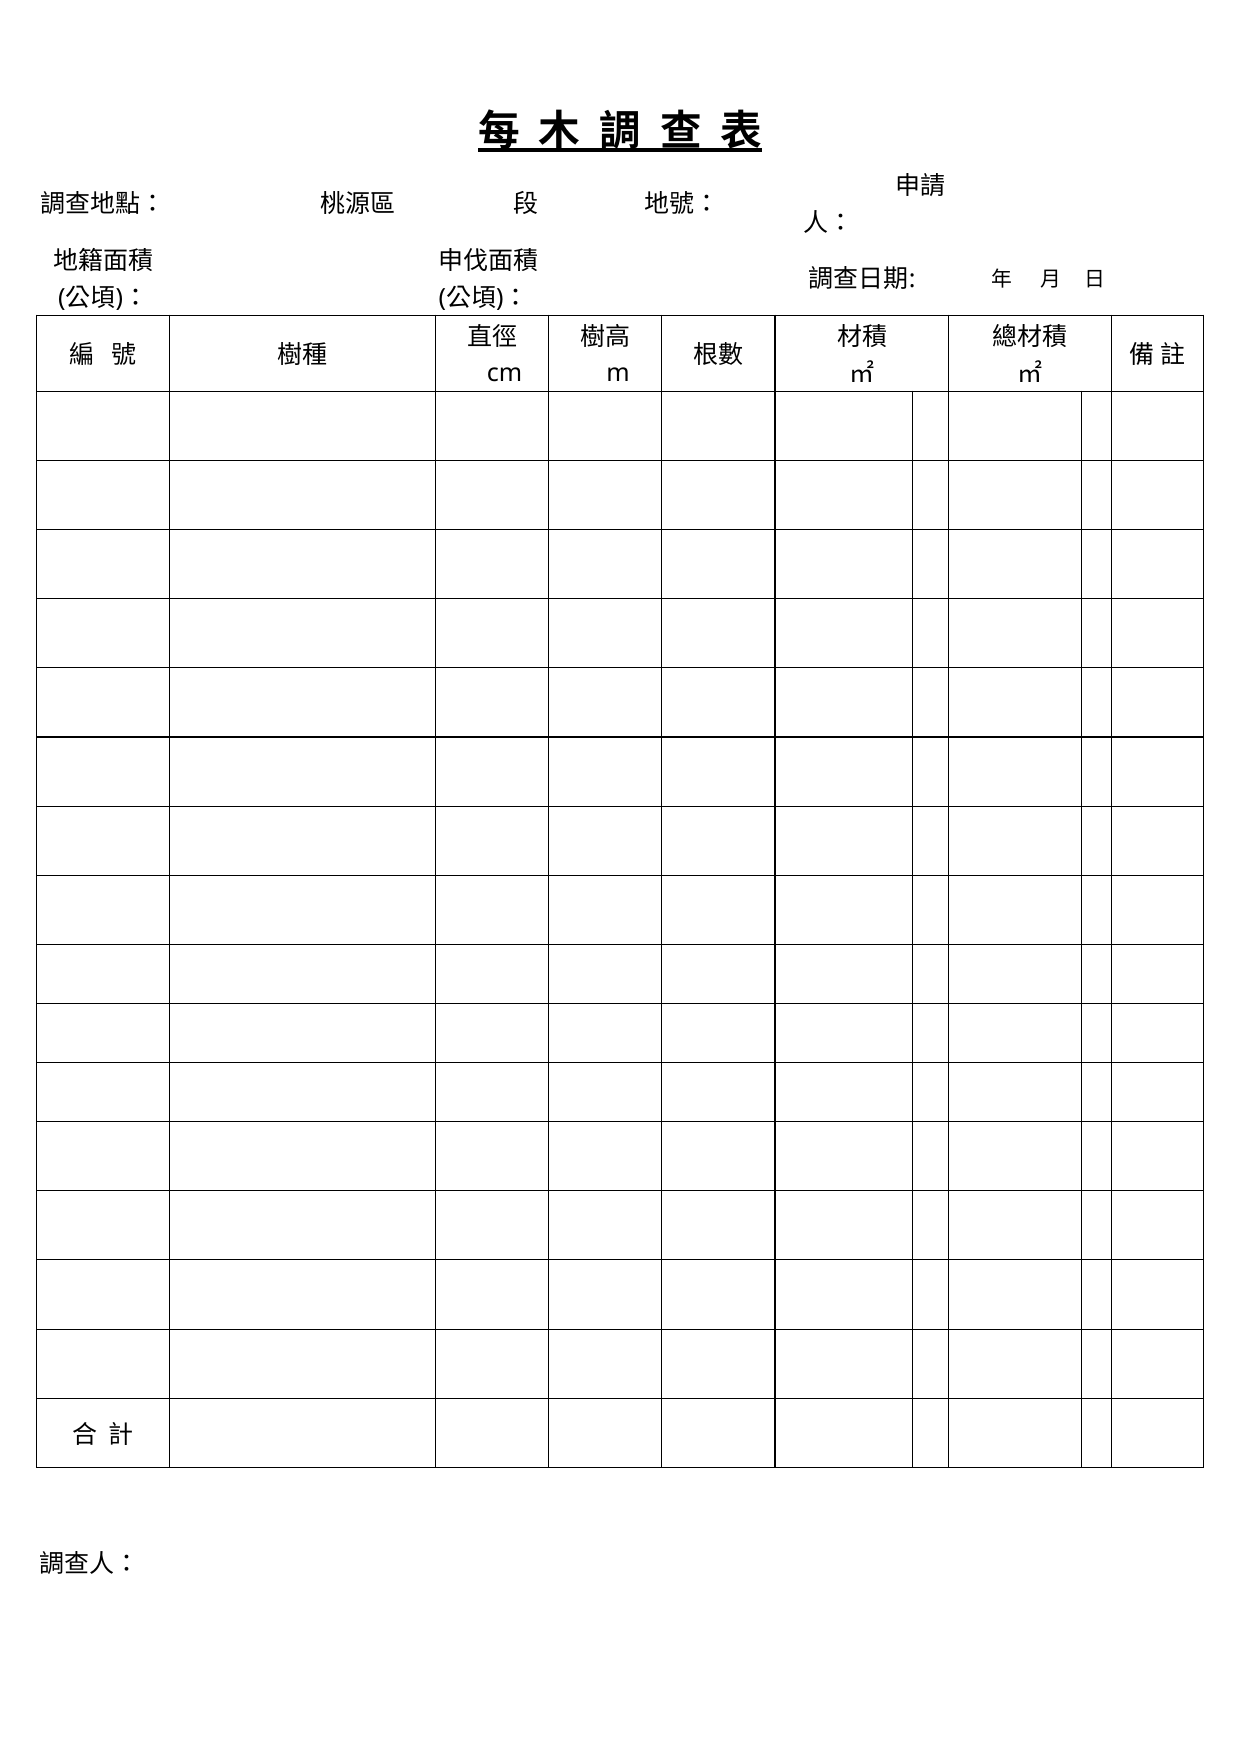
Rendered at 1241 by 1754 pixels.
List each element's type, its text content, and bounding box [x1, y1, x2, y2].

table_cell [913, 392, 948, 460]
table_cell [949, 876, 1081, 944]
table_cell [662, 876, 774, 944]
table_cell [949, 1063, 1081, 1121]
table_cell [662, 668, 774, 736]
table_cell [1082, 530, 1111, 598]
table_cell [1082, 738, 1111, 806]
table_cell [170, 1399, 435, 1467]
table_cell [549, 1330, 661, 1398]
table_cell [776, 1260, 912, 1328]
table_cell 申請人： [775, 165, 949, 239]
table_cell 調查日期: [775, 240, 949, 314]
table_cell [1082, 1330, 1111, 1398]
table_cell [436, 461, 548, 529]
table_cell 材積 ㎡ [776, 316, 948, 391]
table_cell [1112, 1004, 1203, 1062]
table_cell [170, 668, 435, 736]
table_cell [170, 530, 435, 598]
table_cell [1112, 738, 1203, 806]
table_cell [913, 738, 948, 806]
table_cell [436, 1191, 548, 1259]
table_cell [949, 1468, 1117, 1580]
table_cell [549, 807, 661, 875]
table_cell [662, 1122, 774, 1190]
table_cell [1082, 1260, 1111, 1328]
table_cell [436, 530, 548, 598]
table_cell [436, 1260, 548, 1328]
table_cell [169, 240, 435, 314]
table_cell [662, 945, 774, 1003]
table_cell 段 [435, 165, 553, 239]
table_cell 合 計 [37, 1399, 169, 1467]
table_cell 根數 [662, 316, 774, 391]
table_cell [549, 945, 661, 1003]
table_cell [949, 165, 1026, 239]
table_cell [913, 1330, 948, 1398]
table_cell [949, 668, 1081, 736]
table_cell [662, 1191, 774, 1259]
table_cell [436, 1330, 548, 1398]
table_cell [1112, 530, 1203, 598]
table_cell [1112, 1063, 1203, 1121]
table_cell [436, 807, 548, 875]
table_cell [1112, 1260, 1203, 1328]
table_header 每 木 調 查 表 [36, 90, 1204, 164]
table_cell [1117, 1468, 1204, 1580]
table_cell [776, 876, 912, 944]
table_cell [913, 1191, 948, 1259]
table_cell [170, 461, 435, 529]
table_cell 調查人： [36, 1468, 435, 1580]
table_cell [37, 461, 169, 529]
table_cell [662, 1063, 774, 1121]
table_cell [949, 1122, 1081, 1190]
table_cell [913, 1122, 948, 1190]
table_cell [776, 461, 912, 529]
table_cell 桃源區 [169, 165, 435, 239]
table_cell [170, 599, 435, 667]
table_cell [776, 738, 912, 806]
table_cell [913, 1004, 948, 1062]
table_cell [662, 392, 774, 460]
table_cell [776, 1004, 912, 1062]
table_cell [170, 807, 435, 875]
table_cell [1112, 1330, 1203, 1398]
table_cell [1112, 392, 1203, 460]
table_cell [776, 599, 912, 667]
table_cell [1112, 1191, 1203, 1259]
table_cell [776, 1122, 912, 1190]
table_cell [549, 599, 661, 667]
table_cell [170, 1260, 435, 1328]
table_cell [1112, 945, 1203, 1003]
table_cell [949, 1399, 1081, 1467]
table_cell [436, 668, 548, 736]
table_cell [1112, 599, 1203, 667]
table_cell [1082, 668, 1111, 736]
table_cell 調查地點： [36, 165, 169, 239]
table_cell [913, 1063, 948, 1121]
table_cell [37, 1063, 169, 1121]
table_cell [913, 668, 948, 736]
table_cell [776, 807, 912, 875]
table_cell [949, 461, 1081, 529]
table_cell [549, 461, 661, 529]
table_cell [662, 530, 774, 598]
table_cell [1082, 1122, 1111, 1190]
table_cell [37, 668, 169, 736]
table_cell [1082, 945, 1111, 1003]
table_cell 直徑 cm [436, 316, 548, 391]
table_cell [436, 945, 548, 1003]
table_cell [949, 530, 1081, 598]
table_cell [913, 599, 948, 667]
table_cell [37, 807, 169, 875]
table_cell [170, 1330, 435, 1398]
table_cell [913, 1260, 948, 1328]
table_cell [436, 1004, 548, 1062]
table_cell [549, 530, 661, 598]
table_cell [913, 1399, 948, 1467]
table_cell [1082, 876, 1111, 944]
table_cell [436, 1399, 548, 1467]
table_cell 地號： [641, 165, 775, 239]
table_cell [435, 1468, 641, 1580]
table_cell [37, 1122, 169, 1190]
table_cell [662, 738, 774, 806]
table_cell 備 註 [1112, 316, 1203, 391]
table_cell 年 月 日 [949, 240, 1204, 314]
table_cell [776, 392, 912, 460]
table_cell [662, 599, 774, 667]
table_cell [549, 1122, 661, 1190]
table_cell [170, 738, 435, 806]
table_cell [1112, 1122, 1203, 1190]
table_cell [170, 876, 435, 944]
table_cell [776, 1063, 912, 1121]
table_cell [776, 945, 912, 1003]
table_cell [1082, 461, 1111, 529]
table_cell [662, 807, 774, 875]
table_cell [436, 392, 548, 460]
table_cell [170, 392, 435, 460]
table_cell [662, 1004, 774, 1062]
table_cell [662, 461, 774, 529]
table_cell [1082, 392, 1111, 460]
table_cell [913, 807, 948, 875]
table_cell [1082, 1063, 1111, 1121]
table_cell [436, 1063, 548, 1121]
table_cell [776, 1191, 912, 1259]
table_cell [913, 461, 948, 529]
table_cell 地籍面積(公頃)： [36, 240, 169, 314]
table_cell [37, 738, 169, 806]
table_cell [170, 1122, 435, 1190]
table_cell [436, 599, 548, 667]
table_cell [949, 1191, 1081, 1259]
table_cell [170, 945, 435, 1003]
table_cell [1082, 1004, 1111, 1062]
table_cell 樹高 m [549, 316, 661, 391]
table_cell [1082, 1191, 1111, 1259]
table_cell [776, 1330, 912, 1398]
table_cell [37, 1191, 169, 1259]
table_cell [1026, 165, 1204, 239]
table_cell [1112, 461, 1203, 529]
table_cell [549, 392, 661, 460]
table_cell 編 號 [37, 316, 169, 391]
table_cell 申伐面積 (公頃)： [435, 240, 641, 314]
table_cell [949, 599, 1081, 667]
table_cell [1082, 599, 1111, 667]
table_cell [436, 876, 548, 944]
table_cell [37, 599, 169, 667]
table_cell [170, 1004, 435, 1062]
table_cell 樹種 [170, 316, 435, 391]
table_cell [549, 1399, 661, 1467]
table_cell [37, 1004, 169, 1062]
table_cell [1112, 807, 1203, 875]
table_cell [949, 392, 1081, 460]
table_cell [37, 392, 169, 460]
table_cell [1112, 668, 1203, 736]
table_cell [436, 738, 548, 806]
table_cell [776, 668, 912, 736]
table_cell [549, 1260, 661, 1328]
table_cell [949, 1004, 1081, 1062]
table_cell [662, 1260, 774, 1328]
table_cell [1082, 807, 1111, 875]
table_cell [949, 738, 1081, 806]
table_cell [949, 1260, 1081, 1328]
table_cell [641, 1468, 949, 1580]
table_cell [549, 1191, 661, 1259]
table_cell [949, 807, 1081, 875]
table_cell [549, 738, 661, 806]
table_cell [949, 1330, 1081, 1398]
table_cell [549, 876, 661, 944]
table_cell [37, 1330, 169, 1398]
table_cell [776, 1399, 912, 1467]
table_cell [549, 1004, 661, 1062]
table_cell [170, 1191, 435, 1259]
table_cell [37, 876, 169, 944]
table_cell [913, 876, 948, 944]
table_cell [1112, 1399, 1203, 1467]
table_cell [662, 1399, 774, 1467]
table_cell [37, 945, 169, 1003]
table_cell [170, 1063, 435, 1121]
table_cell [37, 530, 169, 598]
table_cell [549, 668, 661, 736]
table_cell [641, 240, 775, 314]
table_cell [554, 165, 641, 239]
table_cell [776, 530, 912, 598]
table_cell [1112, 876, 1203, 944]
table_cell [549, 1063, 661, 1121]
table_cell [913, 530, 948, 598]
table_cell [37, 1260, 169, 1328]
table_cell [662, 1330, 774, 1398]
table_cell [1082, 1399, 1111, 1467]
table_cell [949, 945, 1081, 1003]
table_cell 總材積 ㎡ [949, 316, 1111, 391]
table_cell [913, 945, 948, 1003]
table_cell [436, 1122, 548, 1190]
